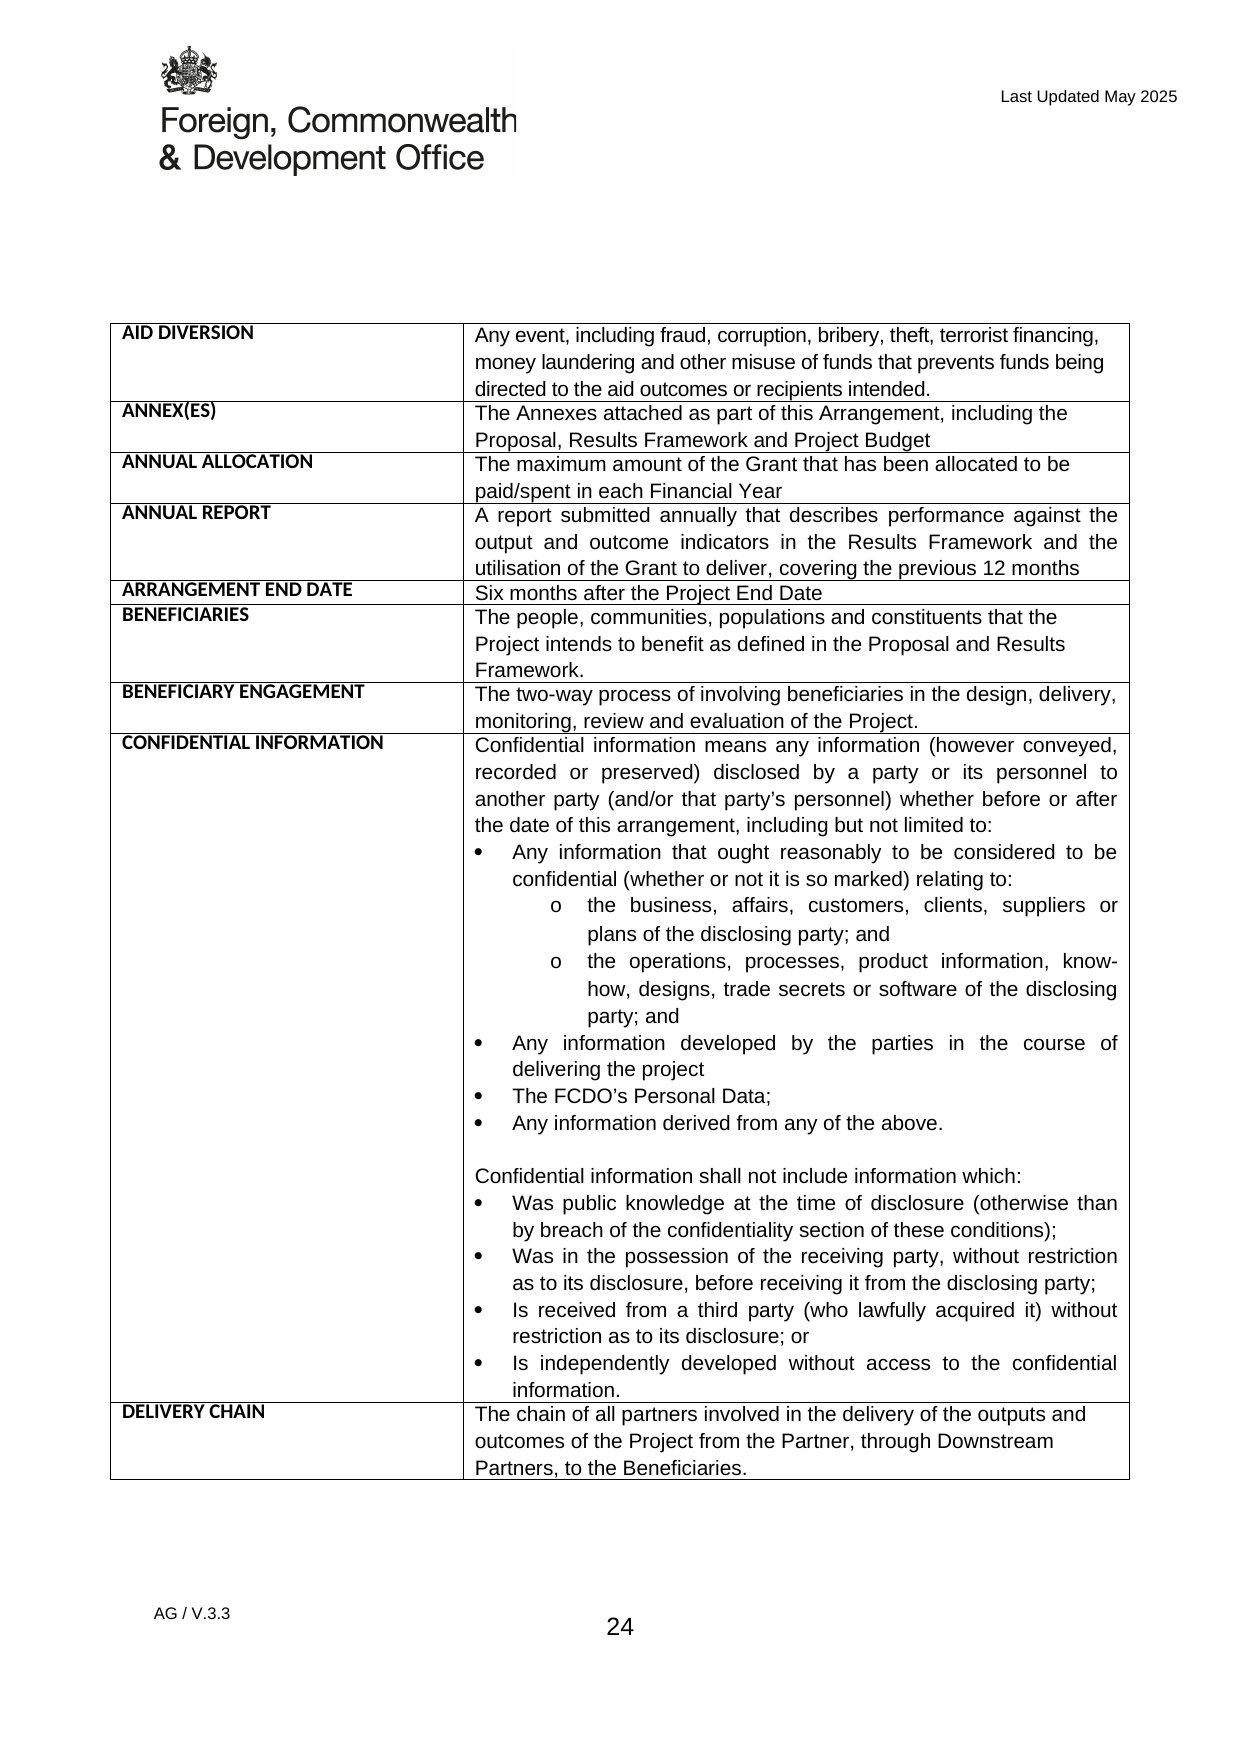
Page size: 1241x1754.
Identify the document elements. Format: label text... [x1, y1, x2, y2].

table_cell A report submitted annually that describes performance against the output and outcome indicators in the Results Framework and the utilisation of the Grant to deliver, covering the previous 12 months [464, 504, 1129, 580]
table_cell Six months after the Project End Date [464, 581, 1129, 604]
table_cell The maximum amount of the Grant that has been allocated to be paid/spent in each Financial Year [464, 453, 1129, 502]
table_cell Confidential information means any information (however conveyed, recorded or preserved) disclosed by a party or its personnel to another party (and/or that party’s personnel) whether before or after the date of this arrangement, including but not limited to: Any information that ought reasonably to be considered to be confidential (whether or not it is so marked) relating to: the business, affairs, customers, clients, suppliers or plans of the disclosing party; and the operations, processes, product information, know-how, designs, trade secrets or software of the disclosing party; and Any information developed by the parties in the course of delivering the project The FCDO’s Personal Data; Any information derived from any of the above. Confidential information shall not include information which: Was public knowledge at the time of disclosure (otherwise than by breach of the confidentiality section of these conditions); Was in the possession of the receiving party, without restriction as to its disclosure, before receiving it from the disclosing party; Is received from a third party (who lawfully acquired it) without restriction as to its disclosure; or Is independently developed without access to the confidential information. [464, 734, 1129, 1402]
table_cell ANNUAL ALLOCATION [111, 453, 463, 502]
table_cell The chain of all partners involved in the delivery of the outputs and outcomes of the Project from the Partner, through Downstream Partners, to the Beneficiaries. [464, 1403, 1129, 1479]
table_cell BENEFICIARY ENGAGEMENT [111, 683, 463, 733]
table_cell ANNEX(ES) [111, 402, 463, 452]
table_header AID DIVERSION [111, 324, 463, 401]
table_cell The Annexes attached as part of this Arrangement, including the Proposal, Results Framework and Project Budget [464, 402, 1129, 452]
table_cell ARRANGEMENT END DATE [111, 581, 463, 604]
table_header Any event, including fraud, corruption, bribery, theft, terrorist financing, money laundering and other misuse of funds that prevents funds being directed to the aid outcomes or recipients intended. [464, 324, 1129, 401]
table_cell BENEFICIARIES [111, 605, 463, 682]
table_cell The two-way process of involving beneficiaries in the design, delivery, monitoring, review and evaluation of the Project. [464, 683, 1129, 733]
picture [157, 46, 517, 176]
table_cell CONFIDENTIAL INFORMATION [111, 734, 463, 1402]
table_cell ANNUAL REPORT [111, 504, 463, 580]
table_cell The people, communities, populations and constituents that the Project intends to benefit as defined in the Proposal and Results Framework. [464, 605, 1129, 682]
table_cell DELIVERY CHAIN [111, 1403, 463, 1479]
